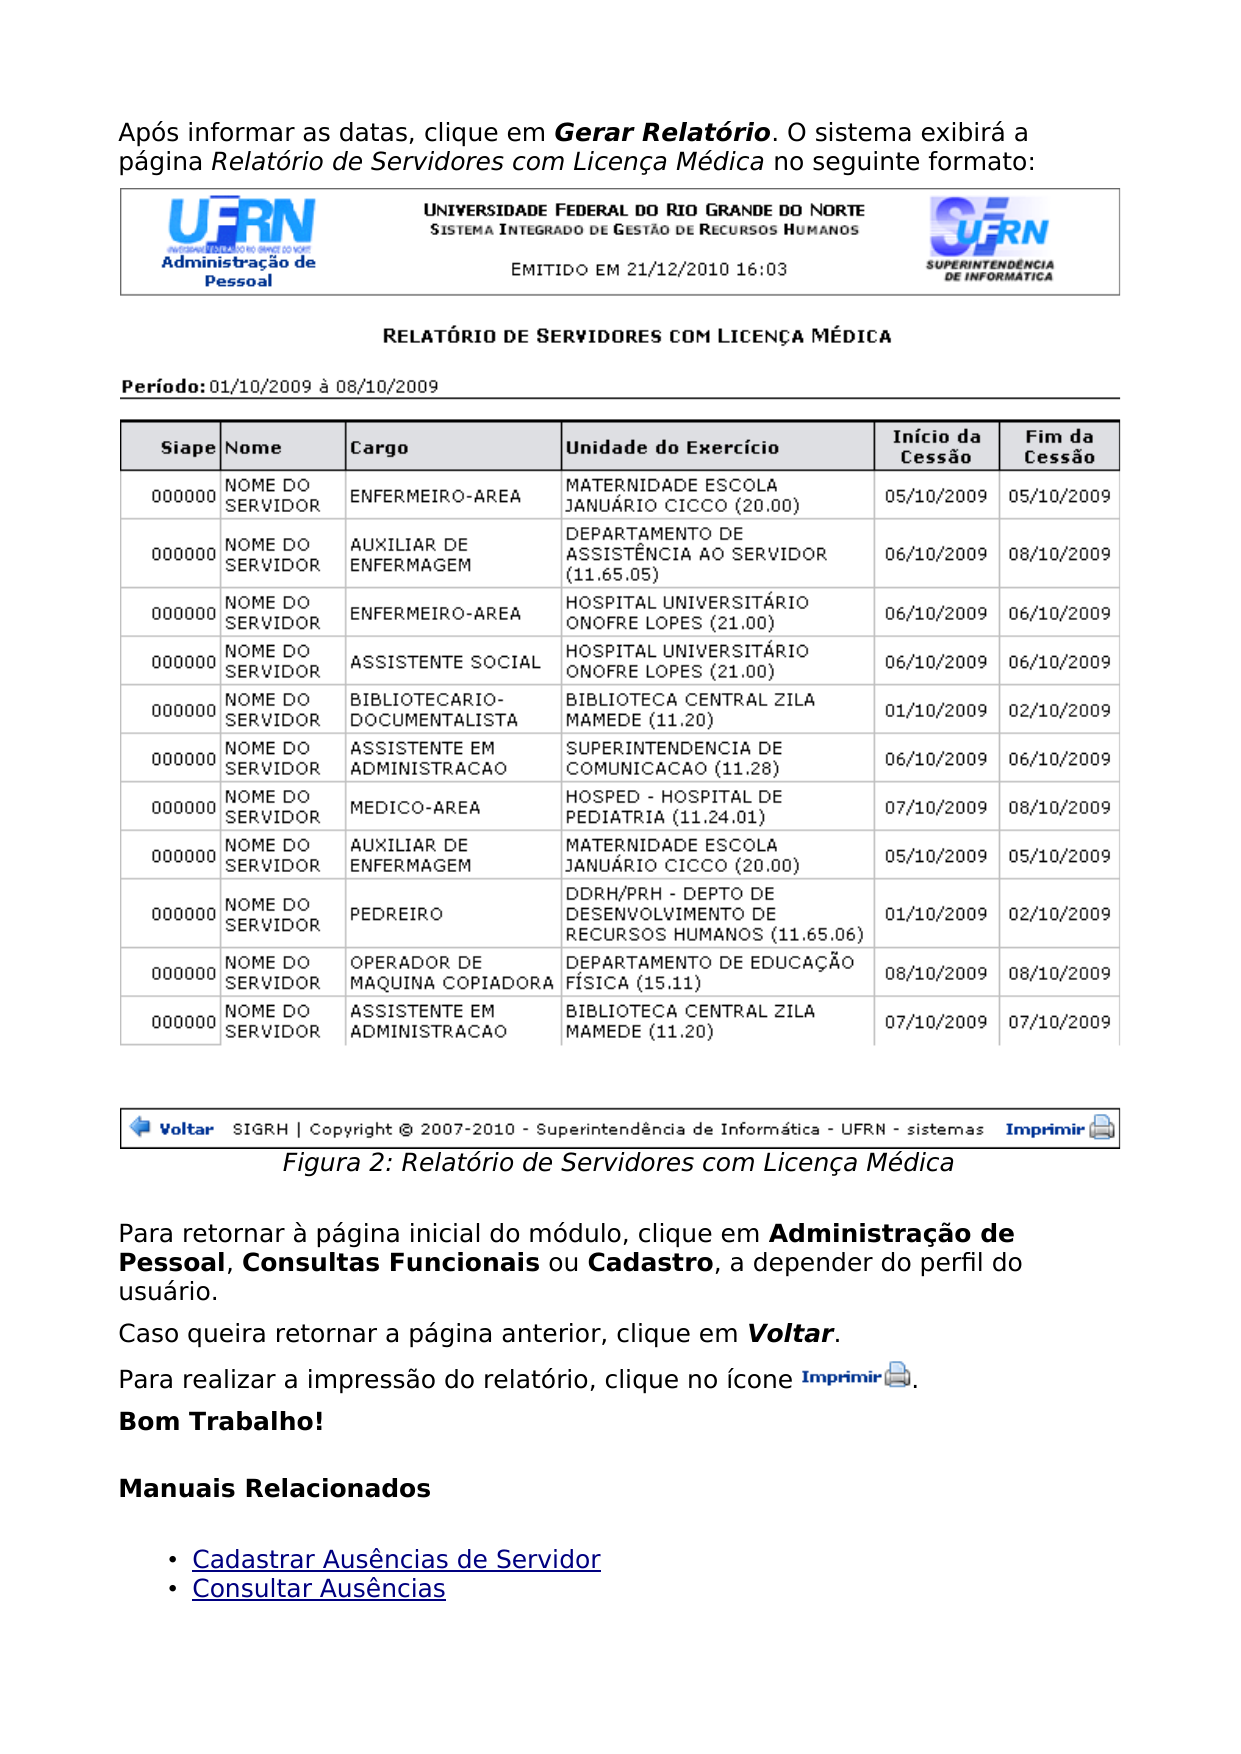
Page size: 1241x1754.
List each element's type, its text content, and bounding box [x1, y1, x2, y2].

text Após informar as datas, clique em Gerar Relatório. O sistema exibirá a página Relatório de Servidores com Licença Médica no seguinte formato: [118, 118, 1122, 176]
list Cadastrar Ausências de Servidor [177, 1545, 1122, 1574]
text Bom Trabalho! [118, 1407, 1122, 1437]
text Caso queira retornar a página anterior, clique em Voltar. [118, 1319, 1122, 1348]
subtitle Manuais Relacionados [118, 1474, 1122, 1503]
text Figura 2: Relatório de Servidores com Licença Médica [120, 1149, 1120, 1177]
text Para realizar a impressão do relatório, clique no ícone . [118, 1361, 1122, 1395]
text Para retornar à página inicial do módulo, clique em Administração de Pessoal, Consultas Funcionais ou Cadastro, a depender do perfil do usuário. [118, 1219, 1122, 1307]
list Consultar Ausências [177, 1574, 1122, 1603]
picture [120, 188, 1121, 1149]
picture [801, 1360, 912, 1389]
